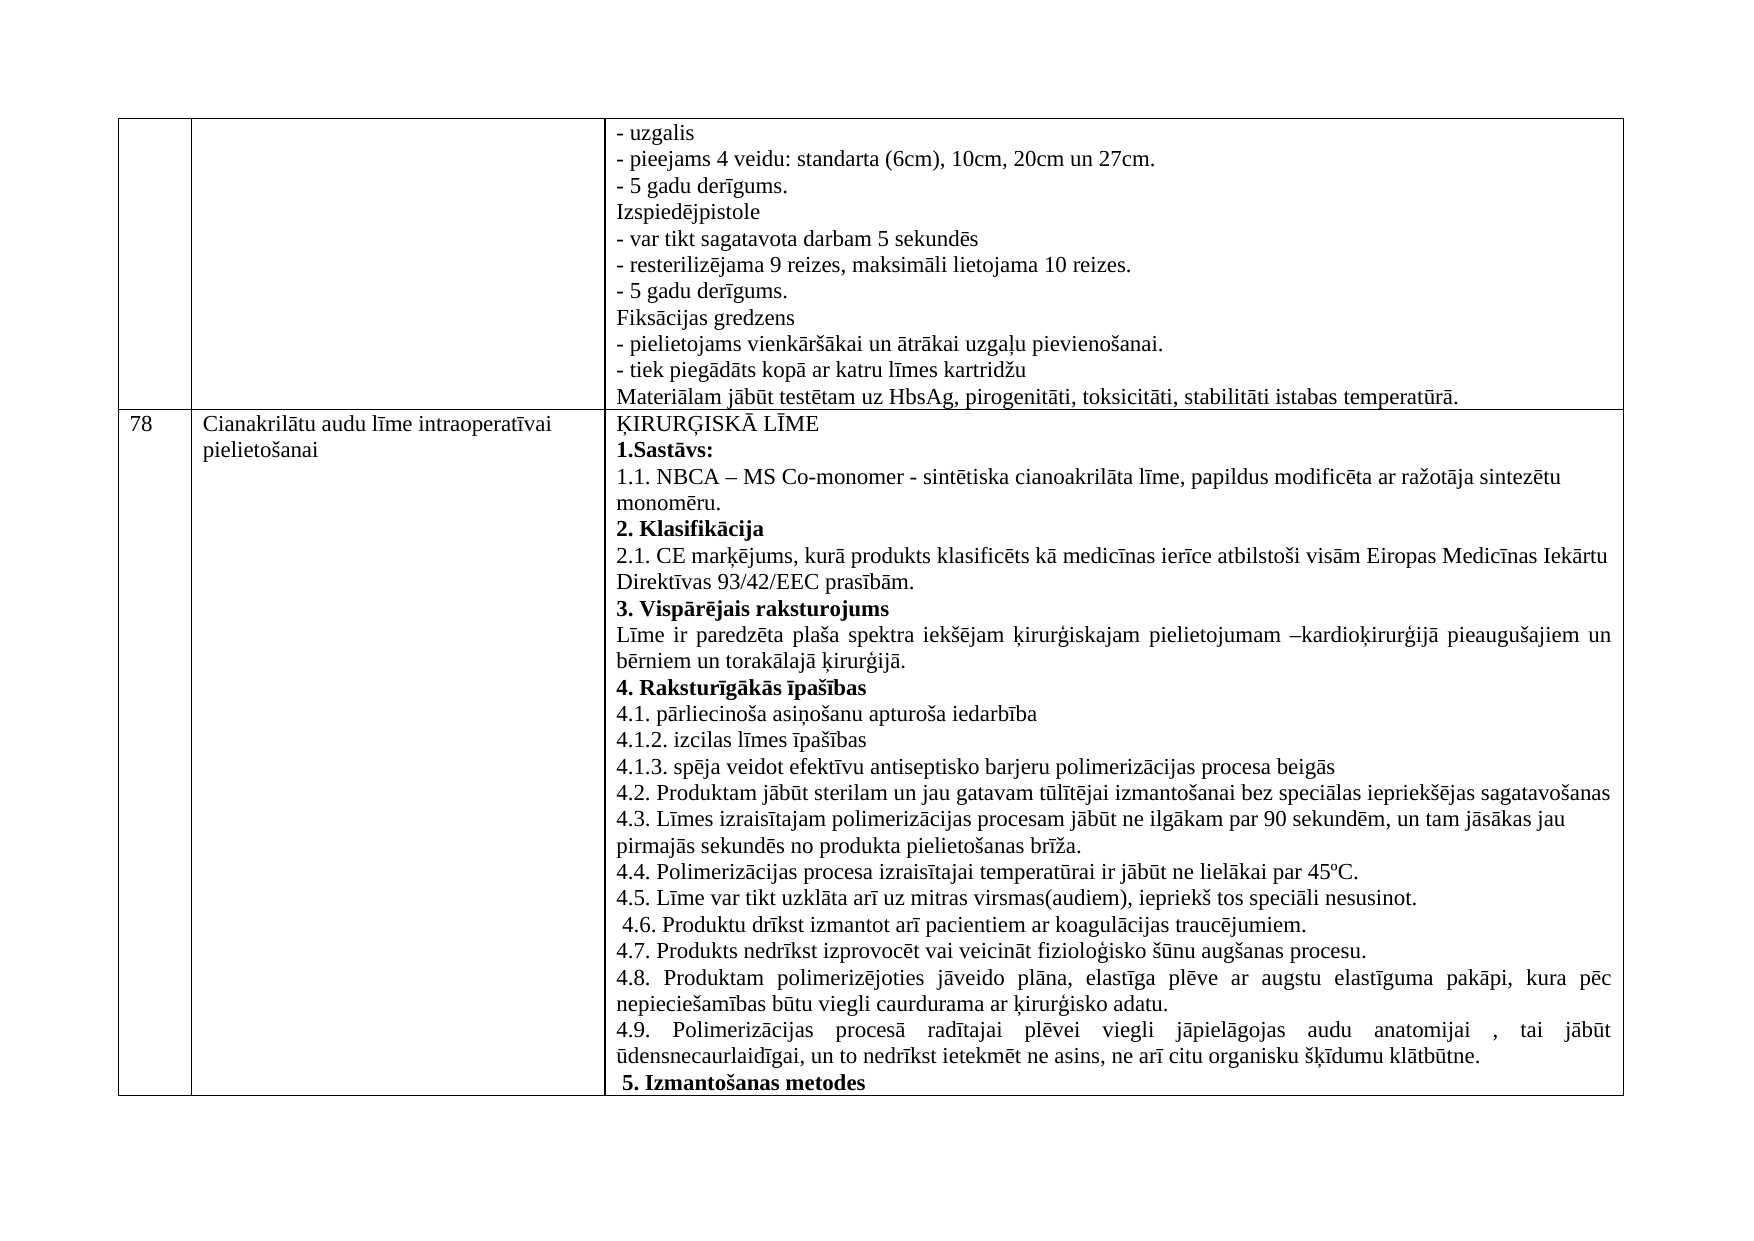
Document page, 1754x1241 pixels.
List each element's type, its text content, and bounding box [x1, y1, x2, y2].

table_cell [119, 119, 191, 409]
table_cell [192, 119, 604, 409]
table_cell Cianakrilātu audu līme intraoperatīvai pielietošanai [192, 410, 604, 1095]
table_cell ĶIRURĢISKĀ LĪME 1.Sastāvs: 1.1. NBCA – MS Co-monomer - sintētiska cianoakrilāta līme, papildus modificēta ar ražotāja sintezētu monomēru. 2. Klasifikācija 2.1. CE marķējums, kurā produkts klasificēts kā medicīnas ierīce atbilstoši visām Eiropas Medicīnas Iekārtu Direktīvas 93/42/EEC prasībām. 3. Vispārējais raksturojums Līme ir paredzēta plaša spektra iekšējam ķirurģiskajam pielietojumam –kardioķirurģijā pieaugušajiem un bērniem un torakālajā ķirurģijā. 4. Raksturīgākās īpašības 4.1. pārliecinoša asiņošanu apturoša iedarbība 4.1.2. izcilas līmes īpašības 4.1.3. spēja veidot efektīvu antiseptisko barjeru polimerizācijas procesa beigās 4.2. Produktam jābūt sterilam un jau gatavam tūlītējai izmantošanai bez speciālas iepriekšējas sagatavošanas 4.3. Līmes izraisītajam polimerizācijas procesam jābūt ne ilgākam par 90 sekundēm, un tam jāsākas jau pirmajās sekundēs no produkta pielietošanas brīža. 4.4. Polimerizācijas procesa izraisītajai temperatūrai ir jābūt ne lielākai par 45ºC. 4.5. Līme var tikt uzklāta arī uz mitras virsmas(audiem), iepriekš tos speciāli nesusinot. 4.6. Produktu drīkst izmantot arī pacientiem ar koagulācijas traucējumiem. 4.7. Produkts nedrīkst izprovocēt vai veicināt fizioloģisko šūnu augšanas procesu. 4.8. Produktam polimerizējoties jāveido plāna, elastīga plēve ar augstu elastīguma pakāpi, kura pēc nepieciešamības būtu viegli caurdurama ar ķirurģisko adatu. 4.9. Polimerizācijas procesā radītajai plēvei viegli jāpielāgojas audu anatomijai , tai jābūt ūdensnecaurlaidīgai, un to nedrīkst ietekmēt ne asins, ne arī citu organisku šķīdumu klātbūtne. 5. Izmantošanas metodes [606, 410, 1623, 1095]
table_cell 78 [119, 410, 191, 1095]
table_cell - uzgalis - pieejams 4 veidu: standarta (6cm), 10cm, 20cm un 27cm. - 5 gadu derīgums. Izspiedējpistole - var tikt sagatavota darbam 5 sekundēs - resterilizējama 9 reizes, maksimāli lietojama 10 reizes. - 5 gadu derīgums. Fiksācijas gredzens - pielietojams vienkāršākai un ātrākai uzgaļu pievienošanai. - tiek piegādāts kopā ar katru līmes kartridžu Materiālam jābūt testētam uz HbsAg, pirogenitāti, toksicitāti, stabilitāti istabas temperatūrā. [606, 119, 1623, 409]
